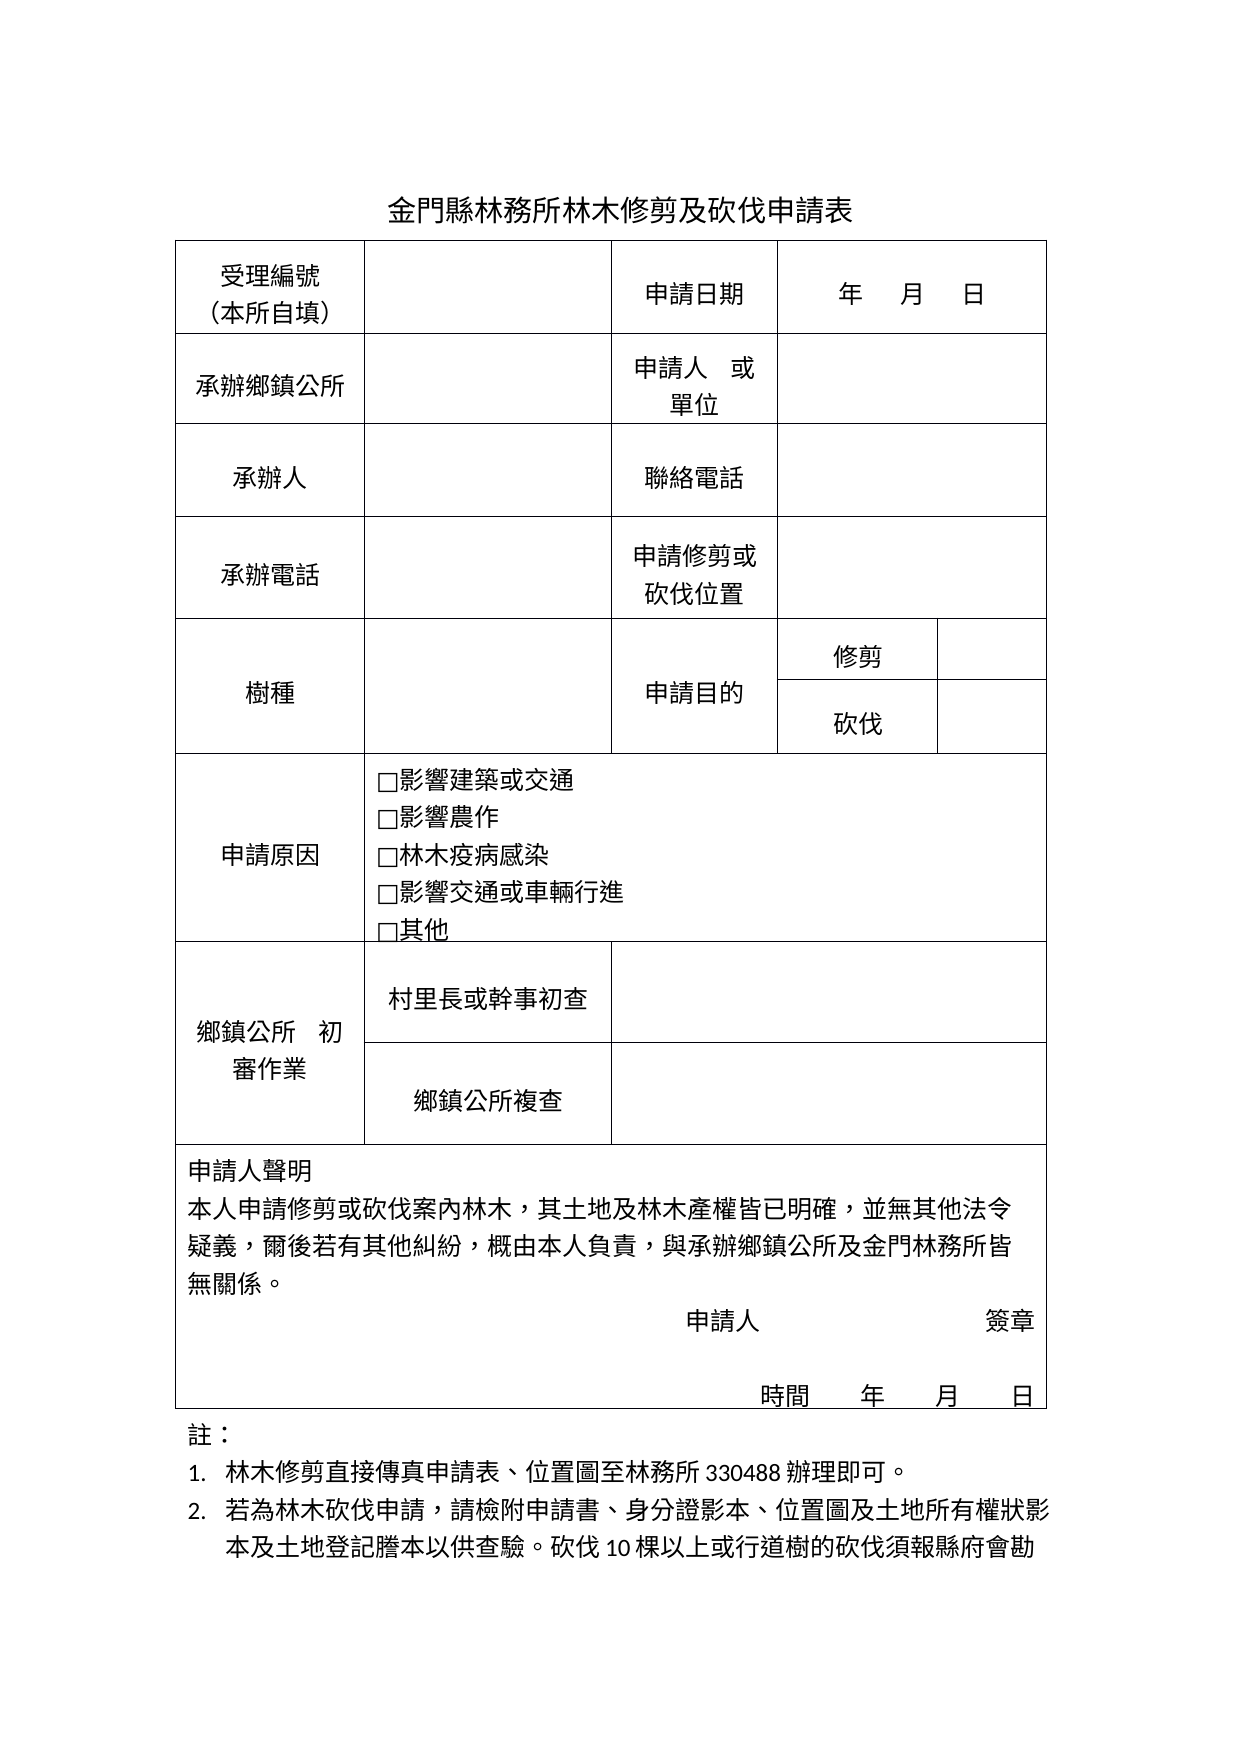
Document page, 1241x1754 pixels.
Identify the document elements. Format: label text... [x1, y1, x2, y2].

text 金門縣林務所林木修剪及砍伐申請表 [187, 164, 1053, 239]
table_cell [365, 334, 611, 423]
table_cell 鄉鎮公所 初審作業 [176, 942, 364, 1144]
table_cell [778, 517, 1046, 617]
text 註： [187, 1408, 1053, 1446]
table_cell 承辦鄉鎮公所 [176, 334, 364, 423]
table_header [365, 241, 611, 333]
list 林木修剪直接傳真申請表、位置圖至林務所330488辦理即可。 [187, 1446, 1053, 1483]
table_cell 申請修剪或砍伐位置 [612, 517, 777, 617]
table_cell 樹種 [176, 619, 364, 752]
table_cell [365, 619, 611, 752]
table_header 受理編號 （本所自填） [176, 241, 364, 333]
table_cell [938, 619, 1046, 679]
table_cell [778, 424, 1046, 516]
table_cell [365, 517, 611, 617]
table_cell 聯絡電話 [612, 424, 777, 516]
table_header 年 月 日 [778, 241, 1046, 333]
table_cell 承辦電話 [176, 517, 364, 617]
table_cell [938, 680, 1046, 752]
table_cell 申請人 或單位 [612, 334, 777, 423]
table_cell 砍伐 [778, 680, 937, 752]
table_cell [612, 942, 1046, 1042]
list 若為林木砍伐申請，請檢附申請書、身分證影本、位置圖及土地所有權狀影本及土地登記謄本以供查驗。砍伐10棵以上或行道樹的砍伐須報縣府會勘核准。 [187, 1483, 1053, 1558]
table_cell 承辦人 [176, 424, 364, 516]
table_cell 申請原因 [176, 754, 364, 941]
table_cell 修剪 [778, 619, 937, 679]
table_cell 申請人聲明 本人申請修剪或砍伐案內林木，其土地及林木產權皆已明確，並無其他法令疑義，爾後若有其他糾紛，概由本人負責，與承辦鄉鎮公所及金門林務所皆無關係。 申請人 簽章 時間 年 月 日 [176, 1145, 1046, 1407]
table_cell [365, 424, 611, 516]
table_cell 申請目的 [612, 619, 777, 752]
table_cell [612, 1043, 1046, 1144]
table_cell 村里長或幹事初查 [365, 942, 611, 1042]
table_cell □影響建築或交通 □影響農作 □林木疫病感染 □影響交通或車輛行進 □其他 [365, 754, 1046, 941]
table_cell 鄉鎮公所複查 [365, 1043, 611, 1144]
table_header 申請日期 [612, 241, 777, 333]
table_cell [778, 334, 1046, 423]
